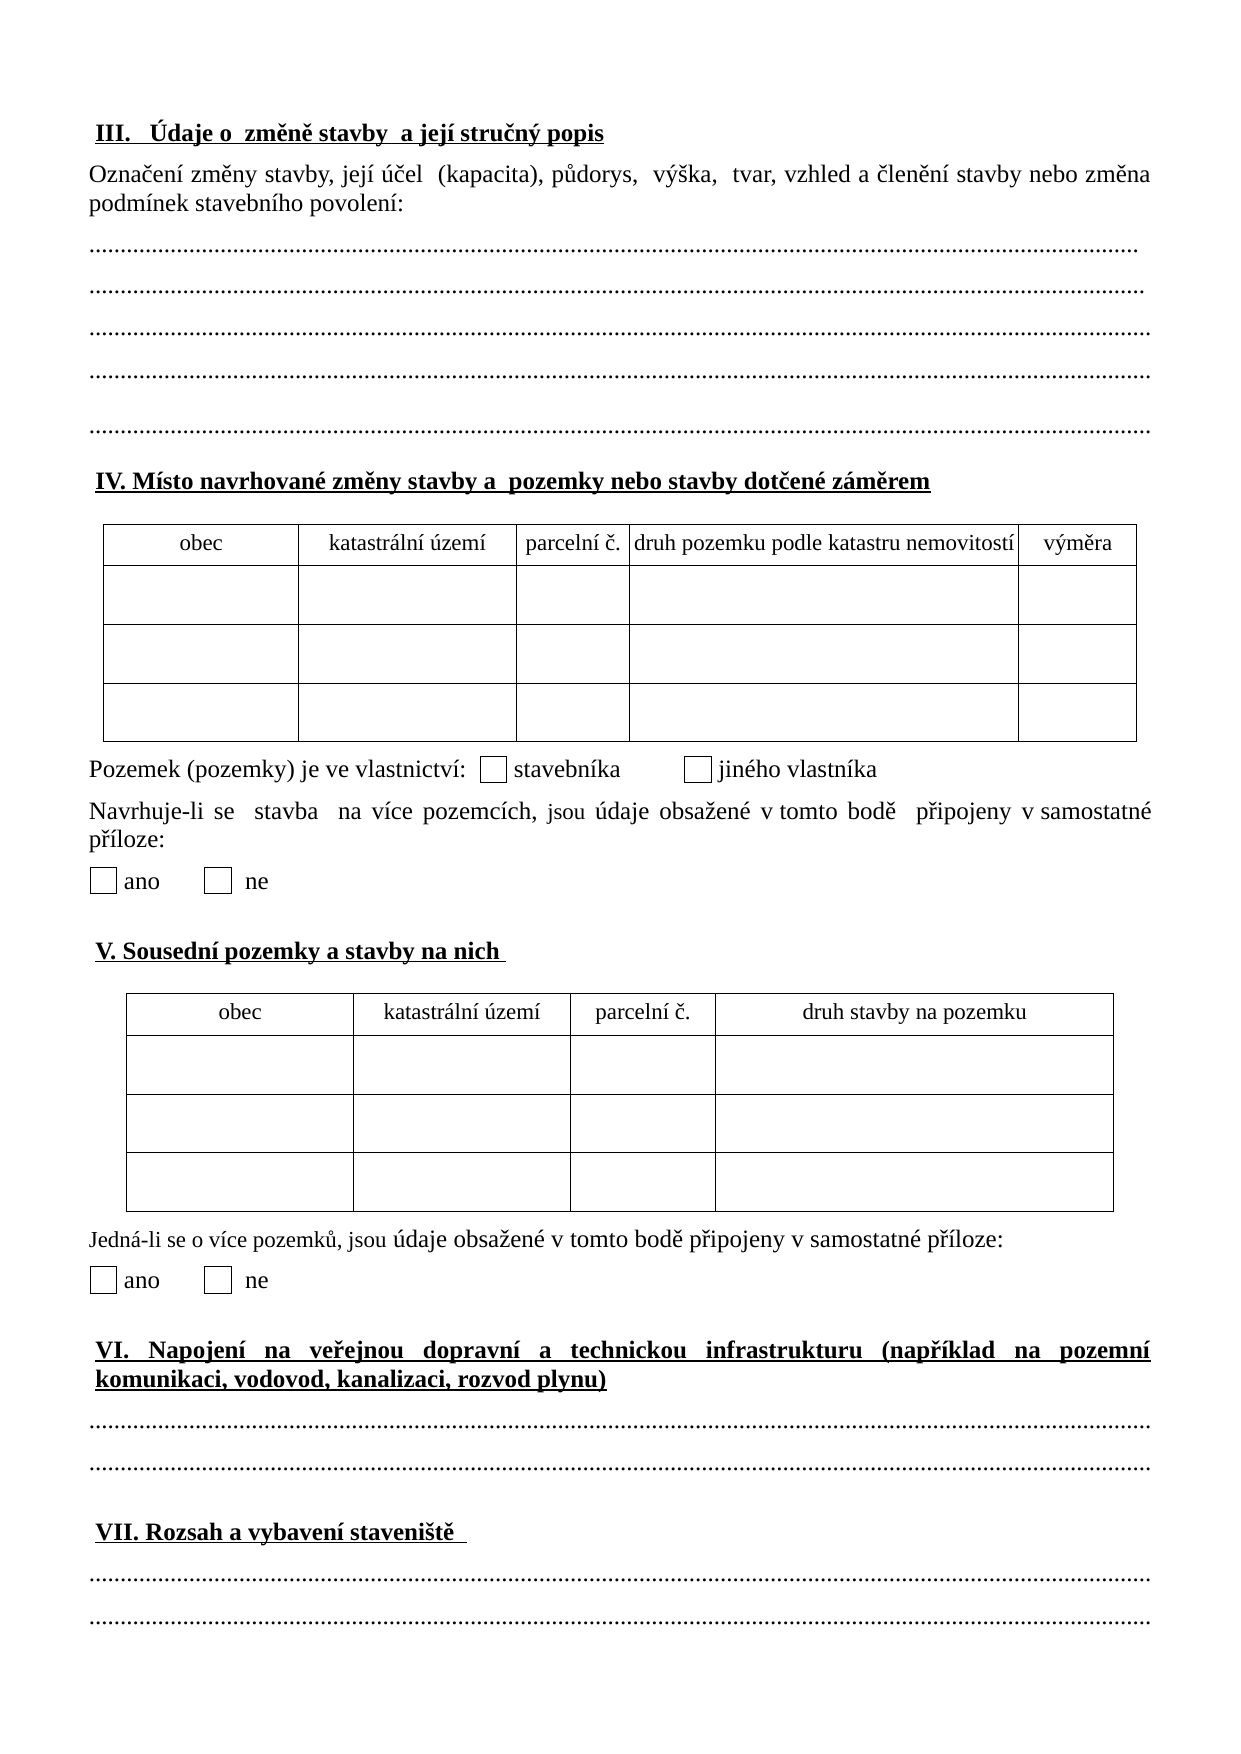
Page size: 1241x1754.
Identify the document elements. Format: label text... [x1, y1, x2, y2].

table_cell [1019, 684, 1136, 741]
table_cell [127, 1036, 353, 1093]
text .......................................................................................................................................................................... [89, 1601, 1152, 1630]
text IV. Místo navrhované změny stavby a pozemky nebo stavby dotčené záměrem [95, 466, 1152, 495]
text III. Údaje o změně stavby a její stručný popis [95, 118, 1152, 147]
table_cell [354, 1153, 570, 1211]
table_cell [104, 566, 298, 624]
table_cell [1019, 566, 1136, 624]
table_cell [716, 1095, 1113, 1152]
text VII. Rozsah a vybavení staveniště [95, 1517, 1152, 1545]
text ......................................................................................................................................................................... [89, 271, 1152, 299]
table_header obec [104, 525, 298, 565]
text Jedná-li se o více pozemků, jsou údaje obsažené v tomto bodě připojeny v samostatné příloze: [89, 1224, 1152, 1253]
text ........................................................................................................................................................................ [89, 229, 1152, 258]
table_cell [630, 625, 1018, 682]
text VI. Napojení na veřejnou dopravní a technickou infrastrukturu (například na pozemní komunikaci, vodovod, kanalizaci, rozvod plynu) [95, 1335, 1152, 1393]
table_header druh stavby na pozemku [716, 994, 1113, 1035]
table_header katastrální území [354, 994, 570, 1035]
text .......................................................................................................................................................................... [89, 1447, 1152, 1475]
table_cell [104, 625, 298, 682]
text Pozemek (pozemky) je ve vlastnictví: stavebníka jiného vlastníka [89, 754, 1152, 783]
table_cell [517, 625, 629, 682]
table_header obec [127, 994, 353, 1035]
table_cell [630, 684, 1018, 741]
table_header parcelní č. [517, 525, 629, 565]
text .......................................................................................................................................................................... [89, 1405, 1152, 1434]
table_header parcelní č. [571, 994, 715, 1035]
table_cell [571, 1153, 715, 1211]
table_cell [716, 1153, 1113, 1211]
table_cell [571, 1095, 715, 1152]
table_header výměra [1019, 525, 1136, 565]
table_header druh pozemku podle katastru nemovitostí [630, 525, 1018, 565]
text Označení změny stavby, její účel (kapacita), půdorys, výška, tvar, vzhled a členění stavby nebo změna podmínek stavebního povolení: [89, 159, 1152, 217]
table_cell [571, 1036, 715, 1093]
text .................................................................................................................................................................................................................................................................................................................................................... [89, 312, 1152, 384]
text ano ne [89, 866, 1152, 894]
table_cell [517, 566, 629, 624]
text V. Sousední pozemky a stavby na nich [95, 936, 1152, 964]
text Navrhuje-li se stavba na více pozemcích, jsou údaje obsažené v tomto bodě připojeny v samostatné příloze: [89, 796, 1152, 853]
table_cell [630, 566, 1018, 624]
table_cell [354, 1095, 570, 1152]
table_cell [1019, 625, 1136, 682]
table_cell [299, 684, 516, 741]
text .......................................................................................................................................................................... [89, 1558, 1152, 1587]
table_cell [716, 1036, 1113, 1093]
table_header katastrální území [299, 525, 516, 565]
table_cell [104, 684, 298, 741]
text .......................................................................................................................................................................... [89, 411, 1152, 439]
table_cell [354, 1036, 570, 1093]
table_cell [299, 566, 516, 624]
text ano ne [89, 1265, 1152, 1294]
table_cell [299, 625, 516, 682]
table_cell [127, 1095, 353, 1152]
table_cell [517, 684, 629, 741]
table_cell [127, 1153, 353, 1211]
